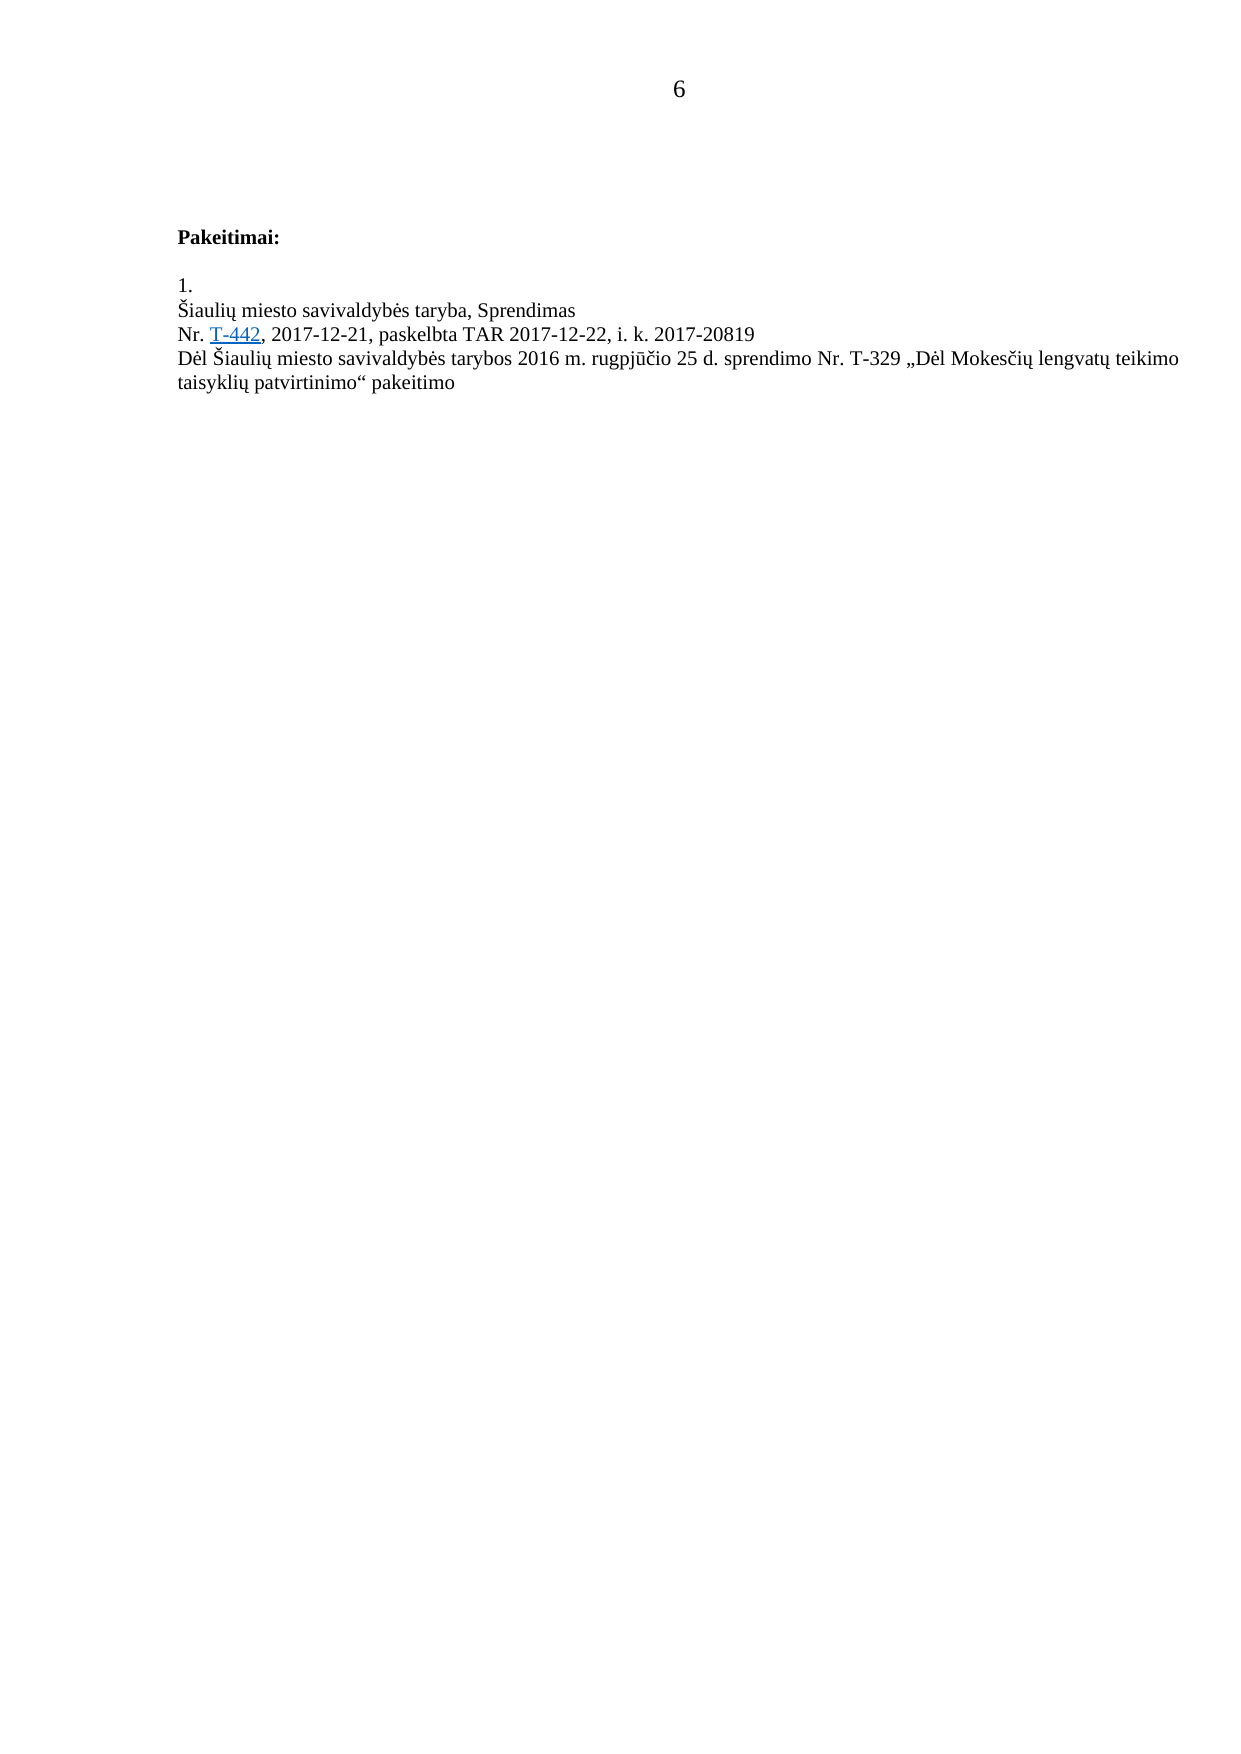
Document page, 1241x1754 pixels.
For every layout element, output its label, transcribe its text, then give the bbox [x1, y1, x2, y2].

text Pakeitimai: [177, 225, 1181, 249]
text Nr. T-442, 2017-12-21, paskelbta TAR 2017-12-22, i. k. 2017-20819 [177, 322, 1181, 346]
text Dėl Šiaulių miesto savivaldybės tarybos 2016 m. rugpjūčio 25 d. sprendimo Nr. T-329 „Dėl Mokesčių lengvatų teikimo taisyklių patvirtinimo“ pakeitimo [177, 346, 1181, 394]
text Šiaulių miesto savivaldybės taryba, Sprendimas [177, 297, 1181, 322]
text 1. [177, 273, 1181, 297]
